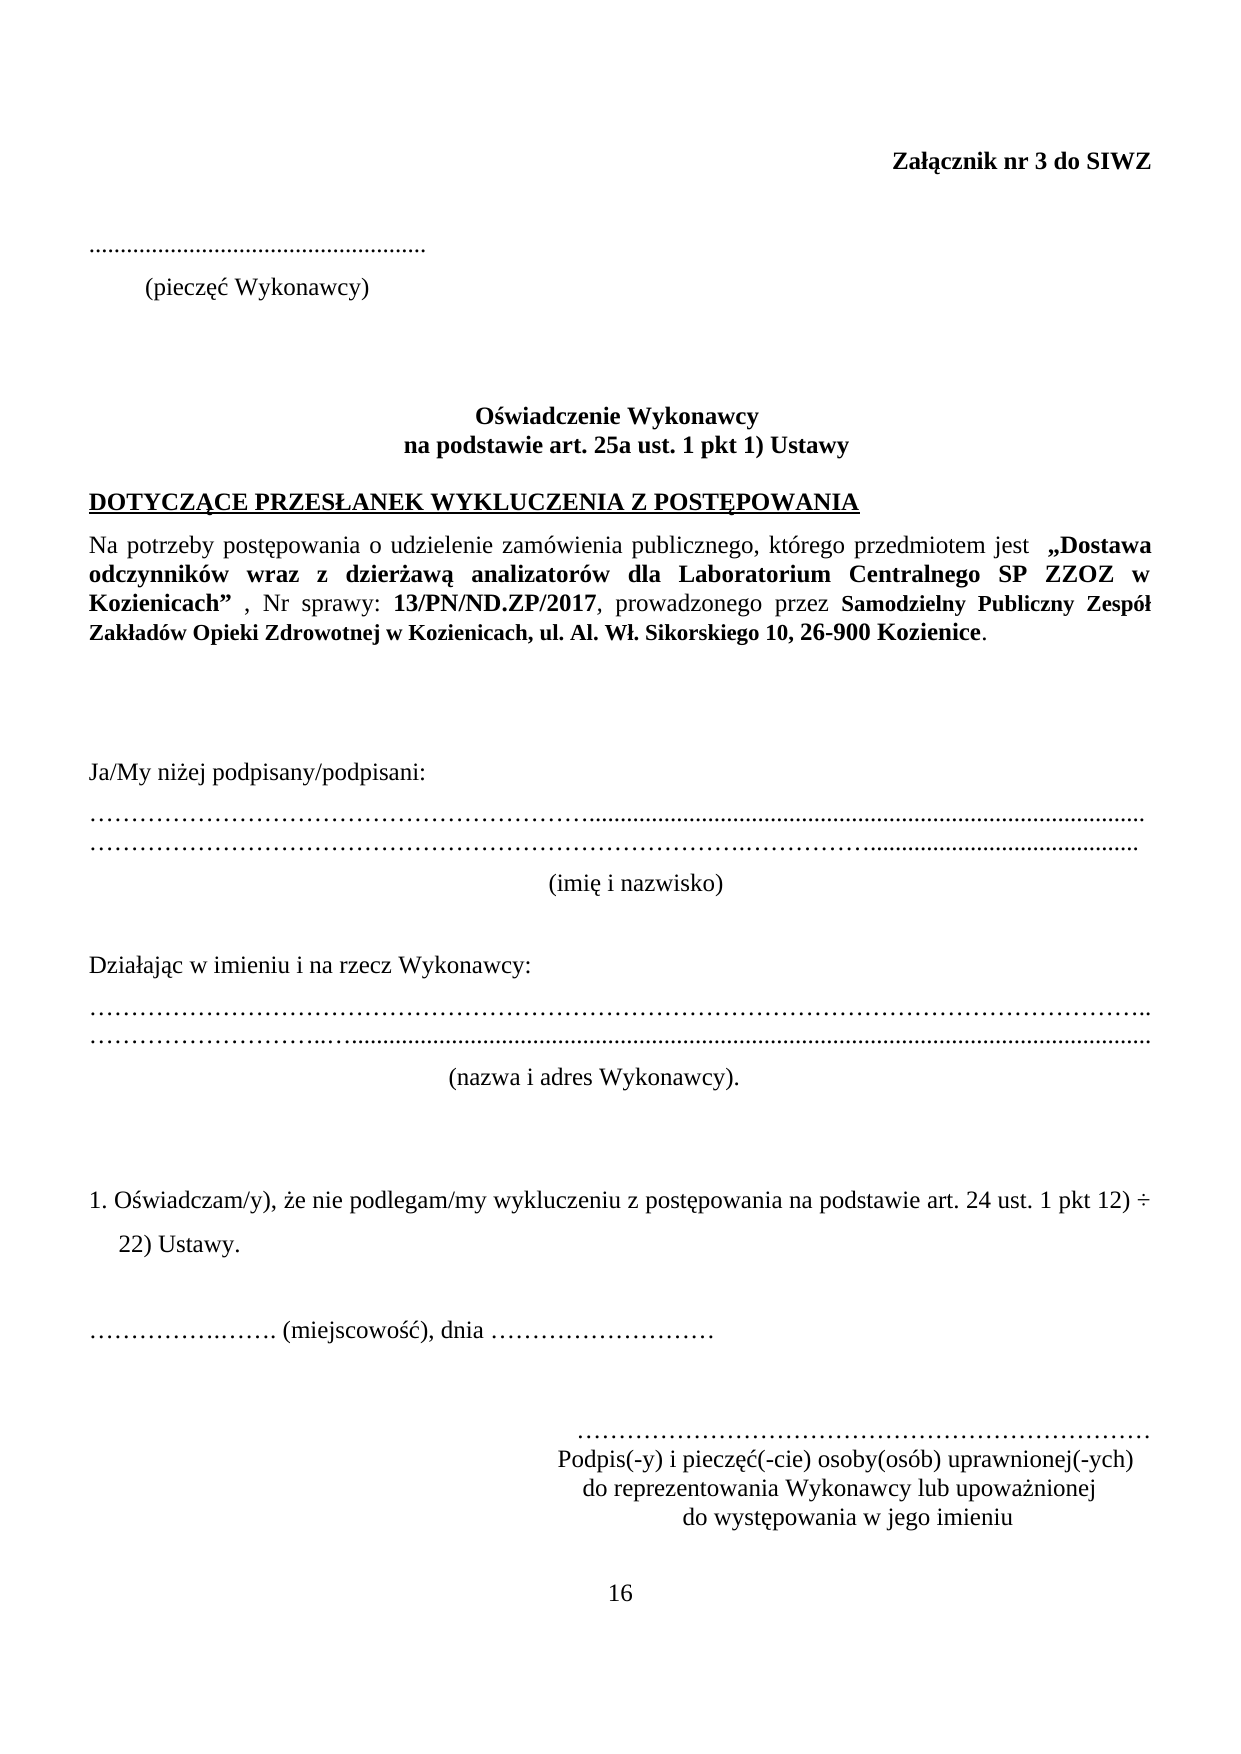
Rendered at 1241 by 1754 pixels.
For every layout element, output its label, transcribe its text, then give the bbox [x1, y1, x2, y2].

text (nazwa i adres Wykonawcy). [89, 1062, 1152, 1091]
text Podpis(-y) i pieczęć(-cie) osoby(osób) uprawnionej(-ych) [89, 1444, 1152, 1473]
text Oświadczenie Wykonawcy [89, 401, 1152, 430]
text Ja/My niżej podpisany/podpisani: [89, 757, 1152, 786]
text (imię i nazwisko) [89, 868, 1152, 897]
text …………….……. (miejscowość), dnia ……………………… [89, 1315, 1152, 1344]
text do reprezentowania Wykonawcy lub upoważnionej [576, 1473, 1152, 1502]
text (pieczęć Wykonawcy) [89, 272, 1152, 301]
text DOTYCZĄCE PRZESŁANEK WYKLUCZENIA Z POSTĘPOWANIA [89, 487, 1152, 516]
list 1. Oświadczam/y), że nie podlegam/my wykluczeniu z postępowania na podstawie art. 24 ust. 1 pkt 12) ÷ 22) Ustawy. [89, 1186, 1152, 1257]
text …………………………………………………….........................................................................................…………………………………………………………………….……………........................................... [89, 798, 1152, 856]
text Działając w imieniu i na rzecz Wykonawcy: [89, 951, 1152, 979]
subtitle Załącznik nr 3 do SIWZ [89, 146, 1152, 175]
text ………………………………………………………………………………………………………………..………………………..…................................................................................................................................ [89, 992, 1152, 1049]
text do występowania w jego imieniu [576, 1502, 1152, 1531]
text …………………………………………………………… [576, 1416, 1152, 1444]
text na podstawie art. 25a ust. 1 pkt 1) Ustawy [89, 430, 1152, 459]
text ...................................................... [89, 229, 1152, 257]
text Na potrzeby postępowania o udzielenie zamówienia publicznego, którego przedmiotem jest „Dostawa odczynników wraz z dzierżawą analizatorów dla Laboratorium Centralnego SP ZZOZ w Kozienicach” , Nr sprawy: 13/PN/ND.ZP/2017, prowadzonego przez Samodzielny Publiczny Zespół Zakładów Opieki Zdrowotnej w Kozienicach, ul. Al. Wł. Sikorskiego 10, 26-900 Kozienice. [89, 531, 1152, 646]
